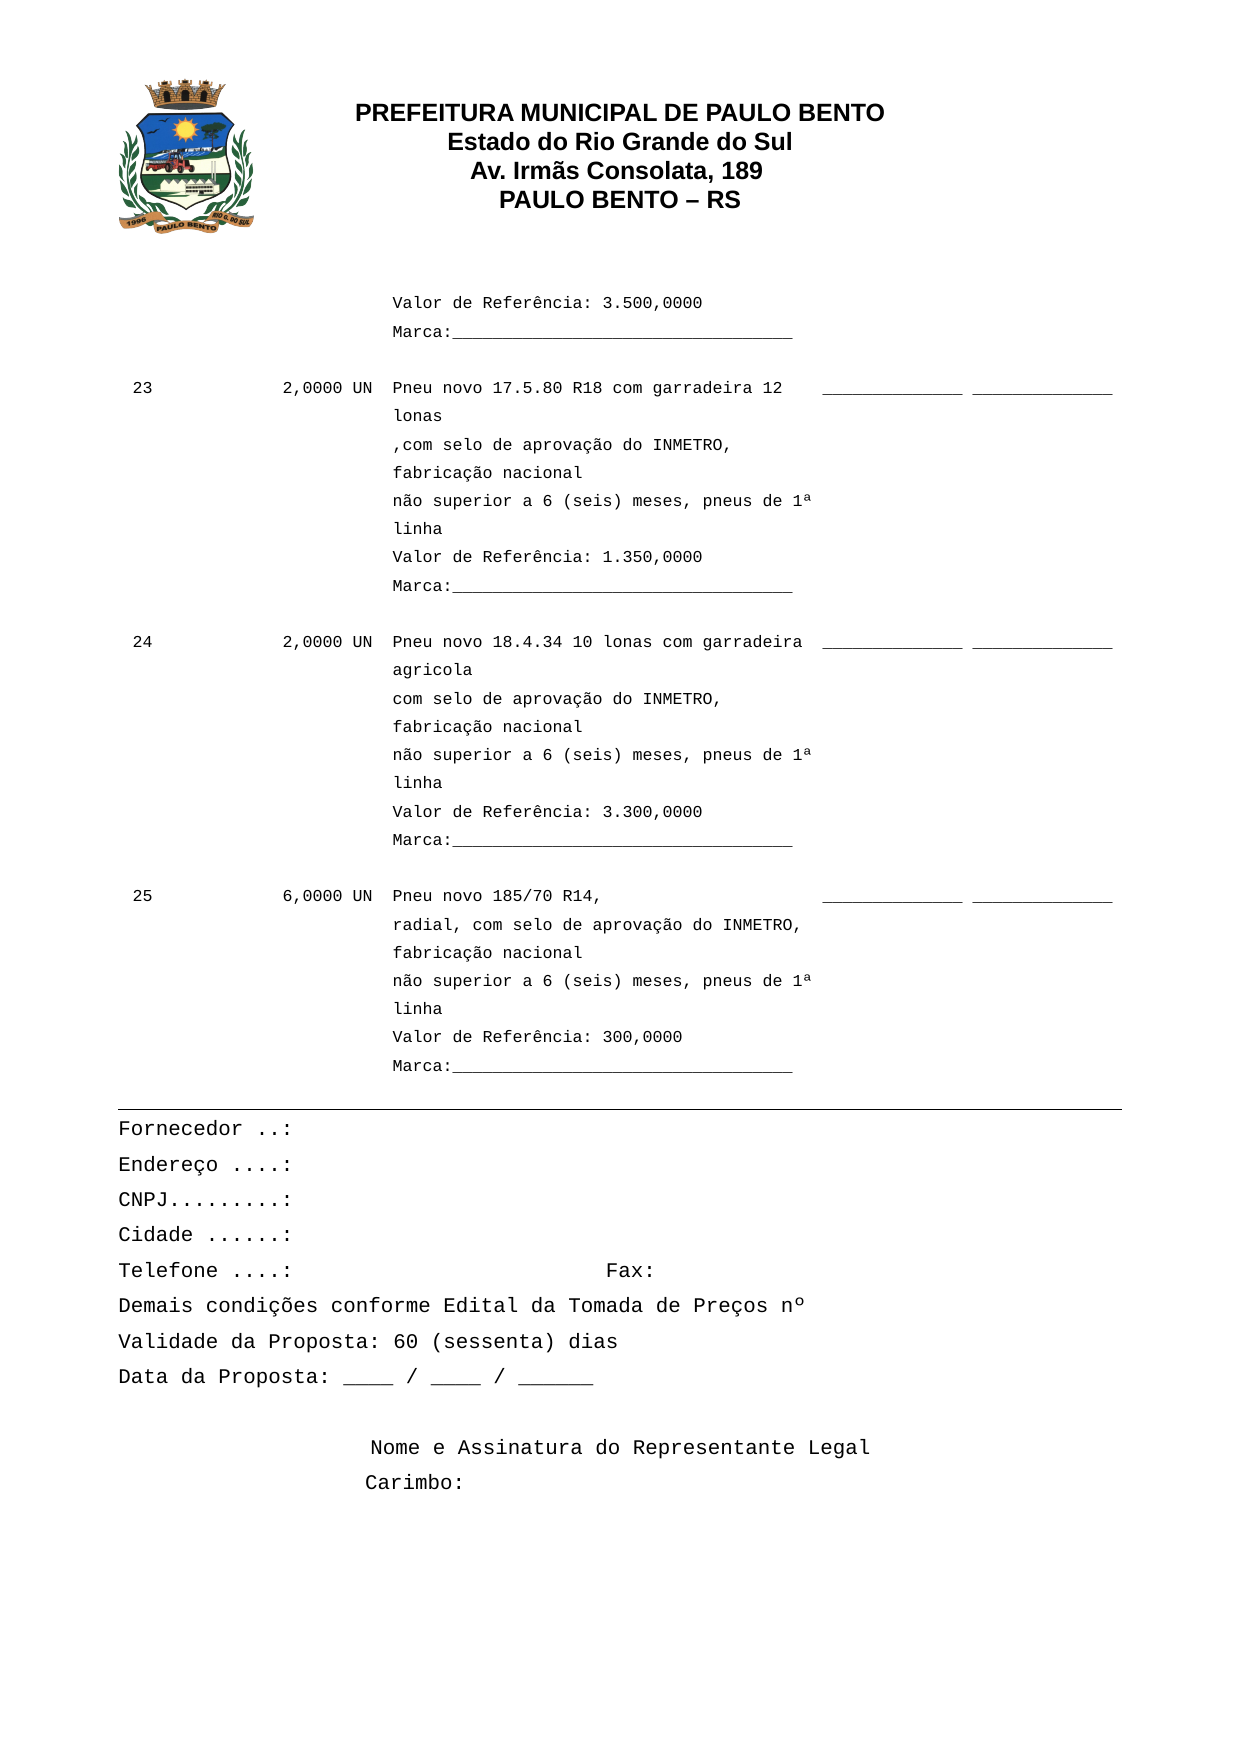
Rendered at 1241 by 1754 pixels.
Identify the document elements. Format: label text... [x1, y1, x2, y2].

text Carimbo: [118, 1472, 1122, 1496]
text Telefone ....: Fax: [118, 1260, 1122, 1283]
text Valor de Referência: 3.500,0000 Marca:__________________________________ 23 2,0000 UN Pneu novo 17.5.80 R18 com garradeira 12 ______________ ______________ lonas ,com selo de aprovação do INMETRO, fabricação nacional não superior a 6 (seis) meses, pneus de 1ª linha Valor de Referência: 1.350,0000 Marca:__________________________________ 24 2,0000 UN Pneu novo 18.4.34 10 lonas com garradeira ______________ ______________ agricola com selo de aprovação do INMETRO, fabricação nacional não superior a 6 (seis) meses, pneus de 1ª linha Valor de Referência: 3.300,0000 Marca:__________________________________ 25 6,0000 UN Pneu novo 185/70 R14, ______________ ______________ radial, com selo de aprovação do INMETRO, fabricação nacional não superior a 6 (seis) meses, pneus de 1ª linha Valor de Referência: 300,0000 Marca:__________________________________ [118, 291, 1122, 1109]
text Nome e Assinatura do Representante Legal [118, 1437, 1122, 1461]
text Demais condições conforme Edital da Tomada de Preços nº [118, 1295, 1122, 1319]
text Validade da Proposta: 60 (sessenta) dias [118, 1331, 1122, 1354]
text Fornecedor ..: [118, 1118, 1122, 1142]
picture [118, 78, 254, 234]
text Data da Proposta: ____ / ____ / ______ [118, 1366, 1122, 1390]
text Cidade ......: [118, 1224, 1122, 1248]
text Endereço ....: [118, 1153, 1122, 1177]
text CNPJ.........: [118, 1189, 1122, 1213]
